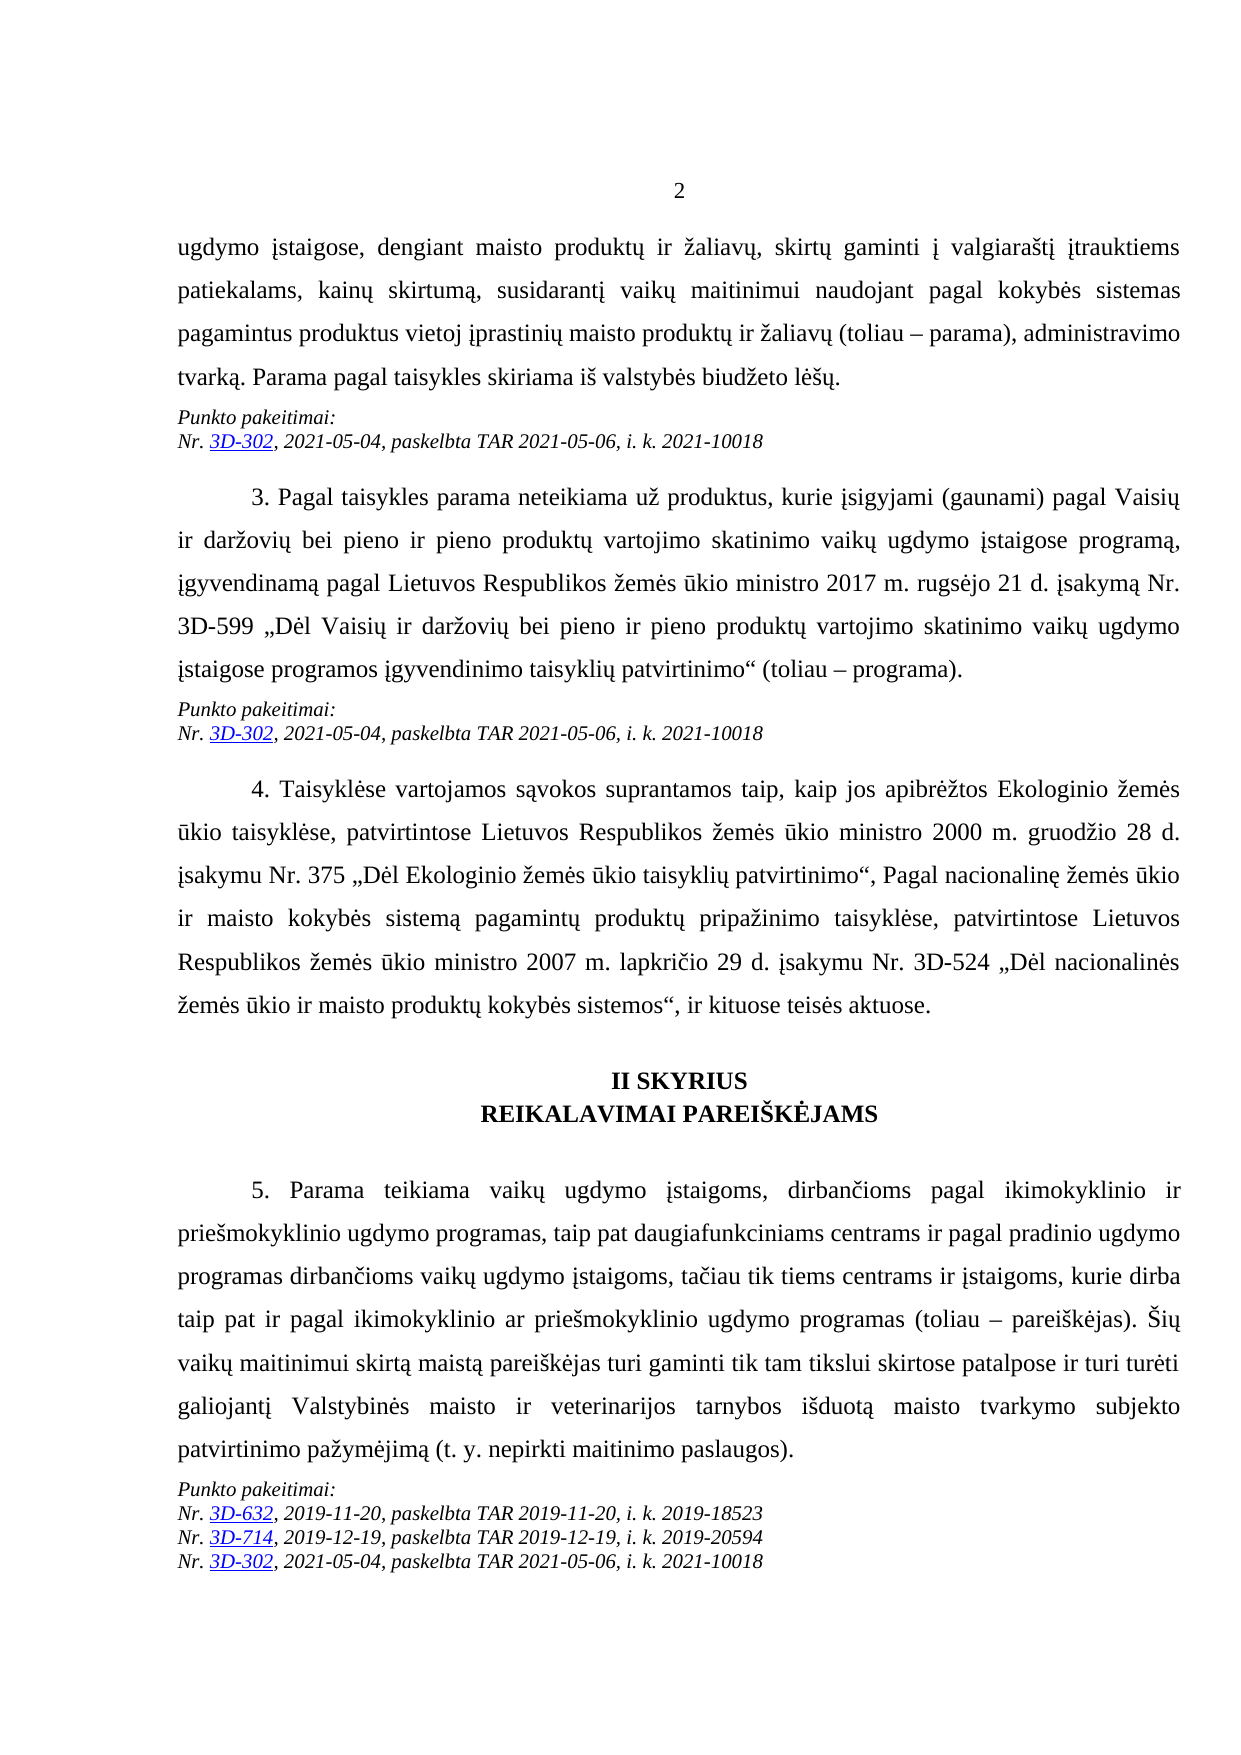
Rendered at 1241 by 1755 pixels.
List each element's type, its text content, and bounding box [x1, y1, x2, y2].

text Nr. 3D-302, 2021-05-04, paskelbta TAR 2021-05-06, i. k. 2021-10018 [177, 1549, 1181, 1573]
text 3. Pagal taisykles parama neteikiama už produktus, kurie įsigyjami (gaunami) pagal Vaisių ir daržovių bei pieno ir pieno produktų vartojimo skatinimo vaikų ugdymo įstaigose programą, įgyvendinamą pagal Lietuvos Respublikos žemės ūkio ministro 2017 m. rugsėjo 21 d. įsakymą Nr. 3D-599 „Dėl Vaisių ir daržovių bei pieno ir pieno produktų vartojimo skatinimo vaikų ugdymo įstaigose programos įgyvendinimo taisyklių patvirtinimo“ (toliau – programa). [177, 482, 1181, 683]
text Nr. 3D-632, 2019-11-20, paskelbta TAR 2019-11-20, i. k. 2019-18523 [177, 1501, 1181, 1525]
text Nr. 3D-302, 2021-05-04, paskelbta TAR 2021-05-06, i. k. 2021-10018 [177, 429, 1181, 453]
text Punkto pakeitimai: [177, 697, 1181, 721]
text Nr. 3D-714, 2019-12-19, paskelbta TAR 2019-12-19, i. k. 2019-20594 [177, 1525, 1181, 1549]
text II SKYRIUS [177, 1066, 1181, 1095]
text 5. Parama teikiama vaikų ugdymo įstaigoms, dirbančioms pagal ikimokyklinio ir priešmokyklinio ugdymo programas, taip pat daugiafunkciniams centrams ir pagal pradinio ugdymo programas dirbančioms vaikų ugdymo įstaigoms, tačiau tik tiems centrams ir įstaigoms, kurie dirba taip pat ir pagal ikimokyklinio ar priešmokyklinio ugdymo programas (toliau – pareiškėjas). Šių vaikų maitinimui skirtą maistą pareiškėjas turi gaminti tik tam tikslui skirtose patalpose ir turi turėti galiojantį Valstybinės maisto ir veterinarijos tarnybos išduotą maisto tvarkymo subjekto patvirtinimo pažymėjimą (t. y. nepirkti maitinimo paslaugos). [177, 1175, 1181, 1463]
text REIKALAVIMAI PAREIŠKĖJAMS [177, 1099, 1181, 1128]
text 4. Taisyklėse vartojamos sąvokos suprantamos taip, kaip jos apibrėžtos Ekologinio žemės ūkio taisyklėse, patvirtintose Lietuvos Respublikos žemės ūkio ministro 2000 m. gruodžio 28 d. įsakymu Nr. 375 „Dėl Ekologinio žemės ūkio taisyklių patvirtinimo“, Pagal nacionalinę žemės ūkio ir maisto kokybės sistemą pagamintų produktų pripažinimo taisyklėse, patvirtintose Lietuvos Respublikos žemės ūkio ministro 2007 m. lapkričio 29 d. įsakymu Nr. 3D-524 „Dėl nacionalinės žemės ūkio ir maisto produktų kokybės sistemos“, ir kituose teisės aktuose. [177, 774, 1181, 1018]
text ugdymo įstaigose, dengiant maisto produktų ir žaliavų, skirtų gaminti į valgiaraštį įtrauktiems patiekalams, kainų skirtumą, susidarantį vaikų maitinimui naudojant pagal kokybės sistemas pagamintus produktus vietoj įprastinių maisto produktų ir žaliavų (toliau – parama), administravimo tvarką. Parama pagal taisykles skiriama iš valstybės biudžeto lėšų. [177, 232, 1181, 390]
text Nr. 3D-302, 2021-05-04, paskelbta TAR 2021-05-06, i. k. 2021-10018 [177, 721, 1181, 745]
text Punkto pakeitimai: [177, 405, 1181, 429]
text Punkto pakeitimai: [177, 1477, 1181, 1501]
